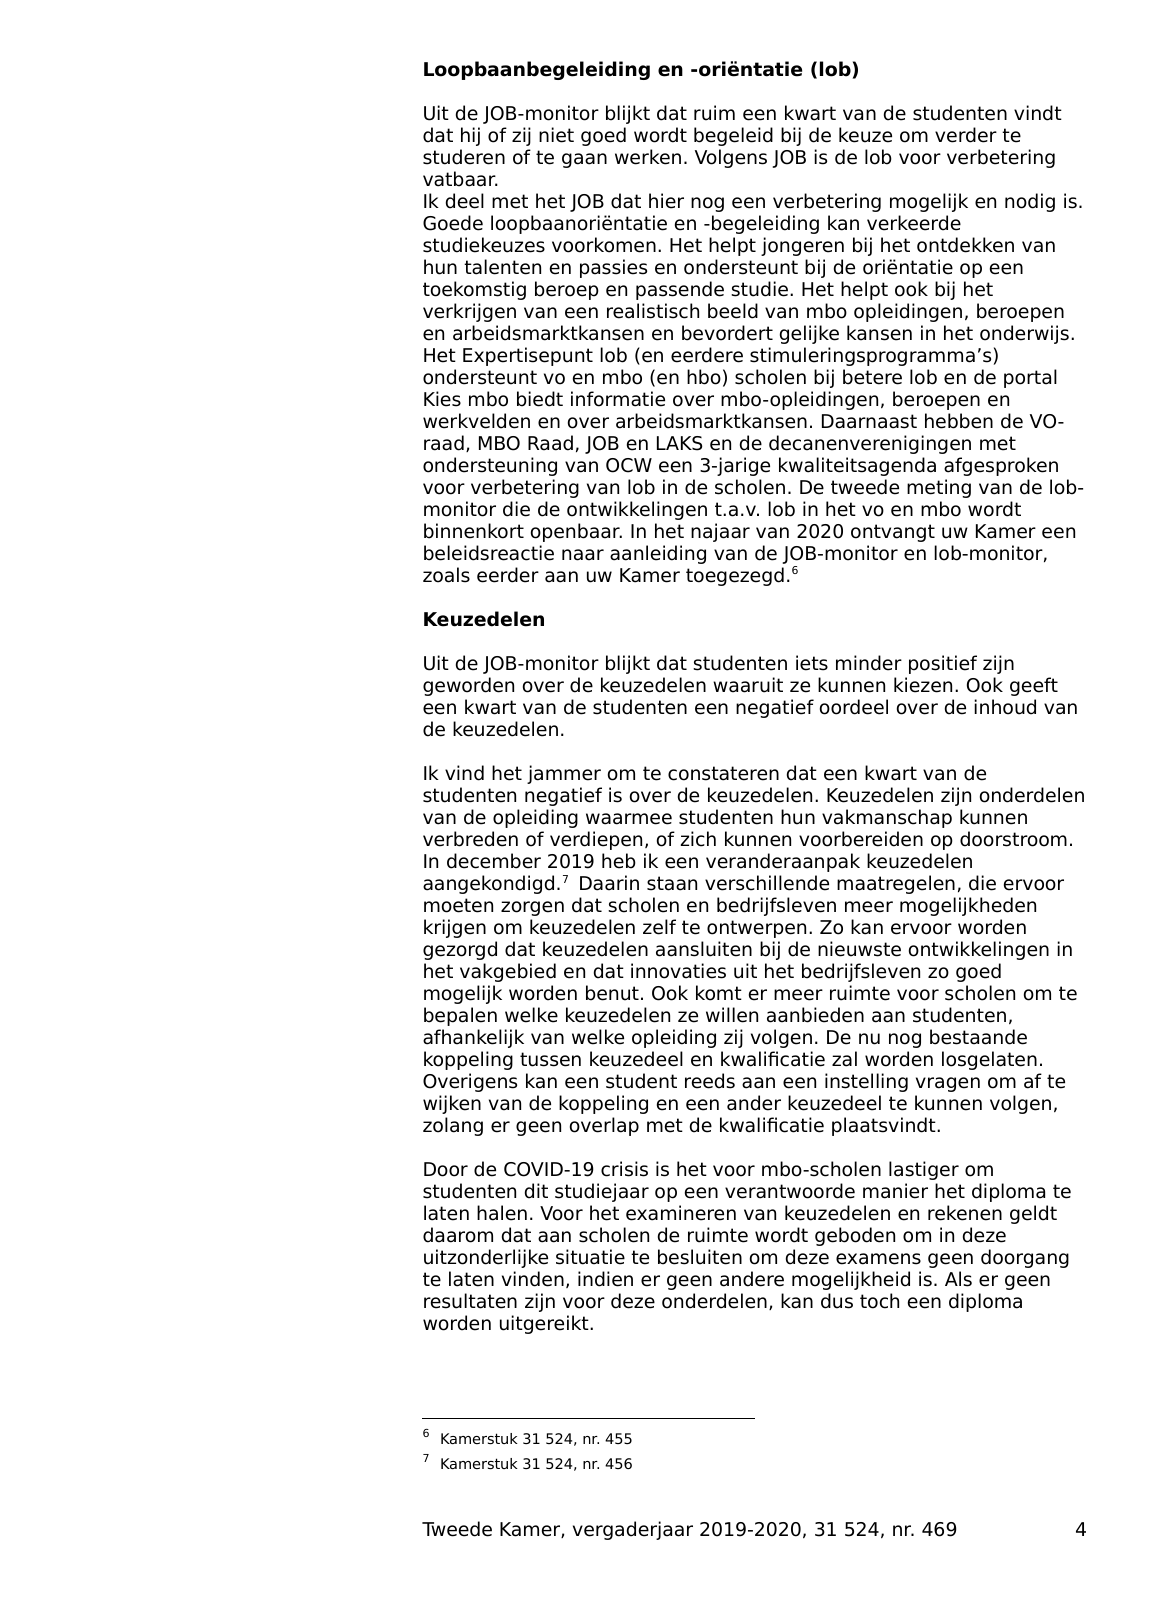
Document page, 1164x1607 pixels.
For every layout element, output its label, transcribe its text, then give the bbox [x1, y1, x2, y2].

text Kamerstuk 31 524, nr. 455 [422, 1427, 1087, 1449]
subtitle Loopbaanbegeleiding en -oriëntatie (lob) [422, 59, 1087, 81]
text Uit de JOB-monitor blijkt dat studenten iets minder positief zijn geworden over de keuzedelen waaruit ze kunnen kiezen. Ook geeft een kwart van de studenten een negatief oordeel over de inhoud van de keuzedelen. [422, 653, 1087, 741]
subtitle Keuzedelen [422, 609, 1087, 631]
text Ik vind het jammer om te constateren dat een kwart van de studenten negatief is over de keuzedelen. Keuzedelen zijn onderdelen van de opleiding waarmee studenten hun vakmanschap kunnen verbreden of verdiepen, of zich kunnen voorbereiden op doorstroom. In december 2019 heb ik een veranderaanpak keuzedelen aangekondigd. Daarin staan verschillende maatregelen, die ervoor moeten zorgen dat scholen en bedrijfsleven meer mogelijkheden krijgen om keuzedelen zelf te ontwerpen. Zo kan ervoor worden gezorgd dat keuzedelen aansluiten bij de nieuwste ontwikkelingen in het vakgebied en dat innovaties uit het bedrijfsleven zo goed mogelijk worden benut. Ook komt er meer ruimte voor scholen om te bepalen welke keuzedelen ze willen aanbieden aan studenten, afhankelijk van welke opleiding zij volgen. De nu nog bestaande koppeling tussen keuzedeel en kwalificatie zal worden losgelaten. Overigens kan een student reeds aan een instelling vragen om af te wijken van de koppeling en een ander keuzedeel te kunnen volgen, zolang er geen overlap met de kwalificatie plaatsvindt. [422, 763, 1087, 1137]
text Kamerstuk 31 524, nr. 456 [422, 1452, 1087, 1474]
text Ik deel met het JOB dat hier nog een verbetering mogelijk en nodig is. Goede loopbaanoriëntatie en -begeleiding kan verkeerde studiekeuzes voorkomen. Het helpt jongeren bij het ontdekken van hun talenten en passies en ondersteunt bij de oriëntatie op een toekomstig beroep en passende studie. Het helpt ook bij het verkrijgen van een realistisch beeld van mbo opleidingen, beroepen en arbeidsmarktkansen en bevordert gelijke kansen in het onderwijs. Het Expertisepunt lob (en eerdere stimuleringsprogramma’s) ondersteunt vo en mbo (en hbo) scholen bij betere lob en de portal Kies mbo biedt informatie over mbo-opleidingen, beroepen en werkvelden en over arbeidsmarktkansen. Daarnaast hebben de VO-raad, MBO Raad, JOB en LAKS en de decanenverenigingen met ondersteuning van OCW een 3-jarige kwaliteitsagenda afgesproken voor verbetering van lob in de scholen. De tweede meting van de lob-monitor die de ontwikkelingen t.a.v. lob in het vo en mbo wordt binnenkort openbaar. In het najaar van 2020 ontvangt uw Kamer een beleidsreactie naar aanleiding van de JOB-monitor en lob-monitor, zoals eerder aan uw Kamer toegezegd. [422, 191, 1087, 587]
text Uit de JOB-monitor blijkt dat ruim een kwart van de studenten vindt dat hij of zij niet goed wordt begeleid bij de keuze om verder te studeren of te gaan werken. Volgens JOB is de lob voor verbetering vatbaar. [422, 103, 1087, 191]
text Door de COVID-19 crisis is het voor mbo-scholen lastiger om studenten dit studiejaar op een verantwoorde manier het diploma te laten halen. Voor het examineren van keuzedelen en rekenen geldt daarom dat aan scholen de ruimte wordt geboden om in deze uitzonderlijke situatie te besluiten om deze examens geen doorgang te laten vinden, indien er geen andere mogelijkheid is. Als er geen resultaten zijn voor deze onderdelen, kan dus toch een diploma worden uitgereikt. [422, 1159, 1087, 1335]
